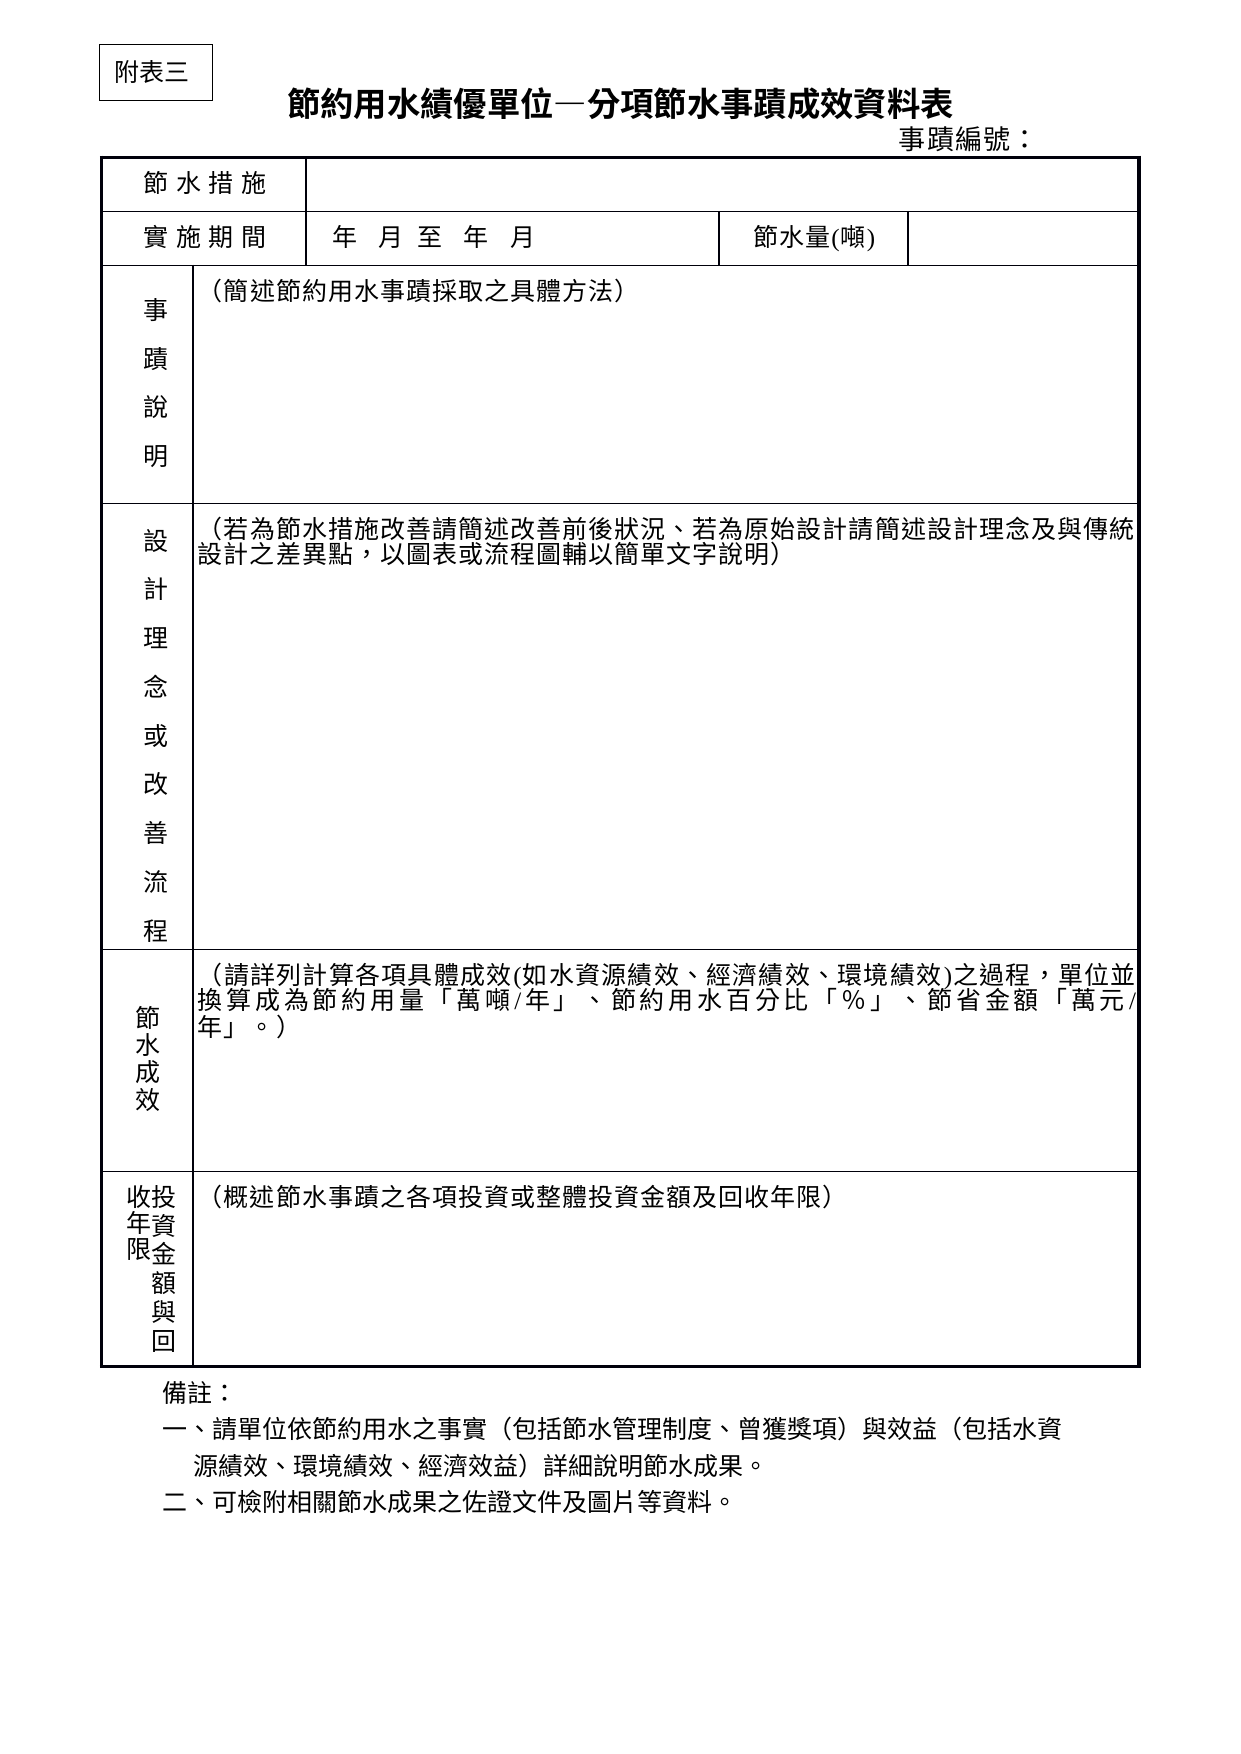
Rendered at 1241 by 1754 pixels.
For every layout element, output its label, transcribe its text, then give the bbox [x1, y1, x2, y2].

subtitle 節約用水績優單位—分項節水事蹟成效資料表 [118, 78, 1122, 126]
table_cell 事 蹟 說 明 [103, 266, 192, 503]
table_header [307, 159, 1137, 211]
table_cell （請詳列計算各項具體成效(如水資源績效、經濟績效、環境績效)之過程，單位並換算成為節約用量「萬噸/年」、節約用水百分比「％」、節省金額「萬元/年」。） [194, 950, 1137, 1171]
table_cell （簡述節約用水事蹟採取之具體方法） [194, 266, 1137, 503]
text 附表三 [114, 52, 197, 88]
table_cell 年 月 至 年 月 [307, 212, 718, 264]
table_cell 設 計 理 念 或 改 善 流 程 [103, 504, 192, 948]
table_cell 節 水 成 效 [103, 950, 192, 1171]
table_cell 節水量(噸) [720, 212, 907, 264]
table_cell 投資金額與回收年限 [103, 1172, 192, 1365]
text 一、請單位依節約用水之事實（包括節水管理制度、曾獲獎項）與效益（包括水資源績效、環境績效、經濟效益）詳細說明節水成果。 [162, 1410, 1081, 1482]
table_cell 實 施 期 間 [103, 212, 305, 264]
table_header 節 水 措 施 [103, 159, 305, 211]
table_cell （若為節水措施改善請簡述改善前後狀況、若為原始設計請簡述設計理念及與傳統設計之差異點，以圖表或流程圖輔以簡單文字說明） [194, 504, 1137, 948]
table_cell [909, 212, 1137, 264]
text 二、可檢附相關節水成果之佐證文件及圖片等資料。 [162, 1482, 1081, 1518]
table_cell （概述節水事蹟之各項投資或整體投資金額及回收年限） [194, 1172, 1137, 1365]
text 備註： [162, 1368, 1122, 1410]
text 事蹟編號： [118, 126, 1038, 156]
